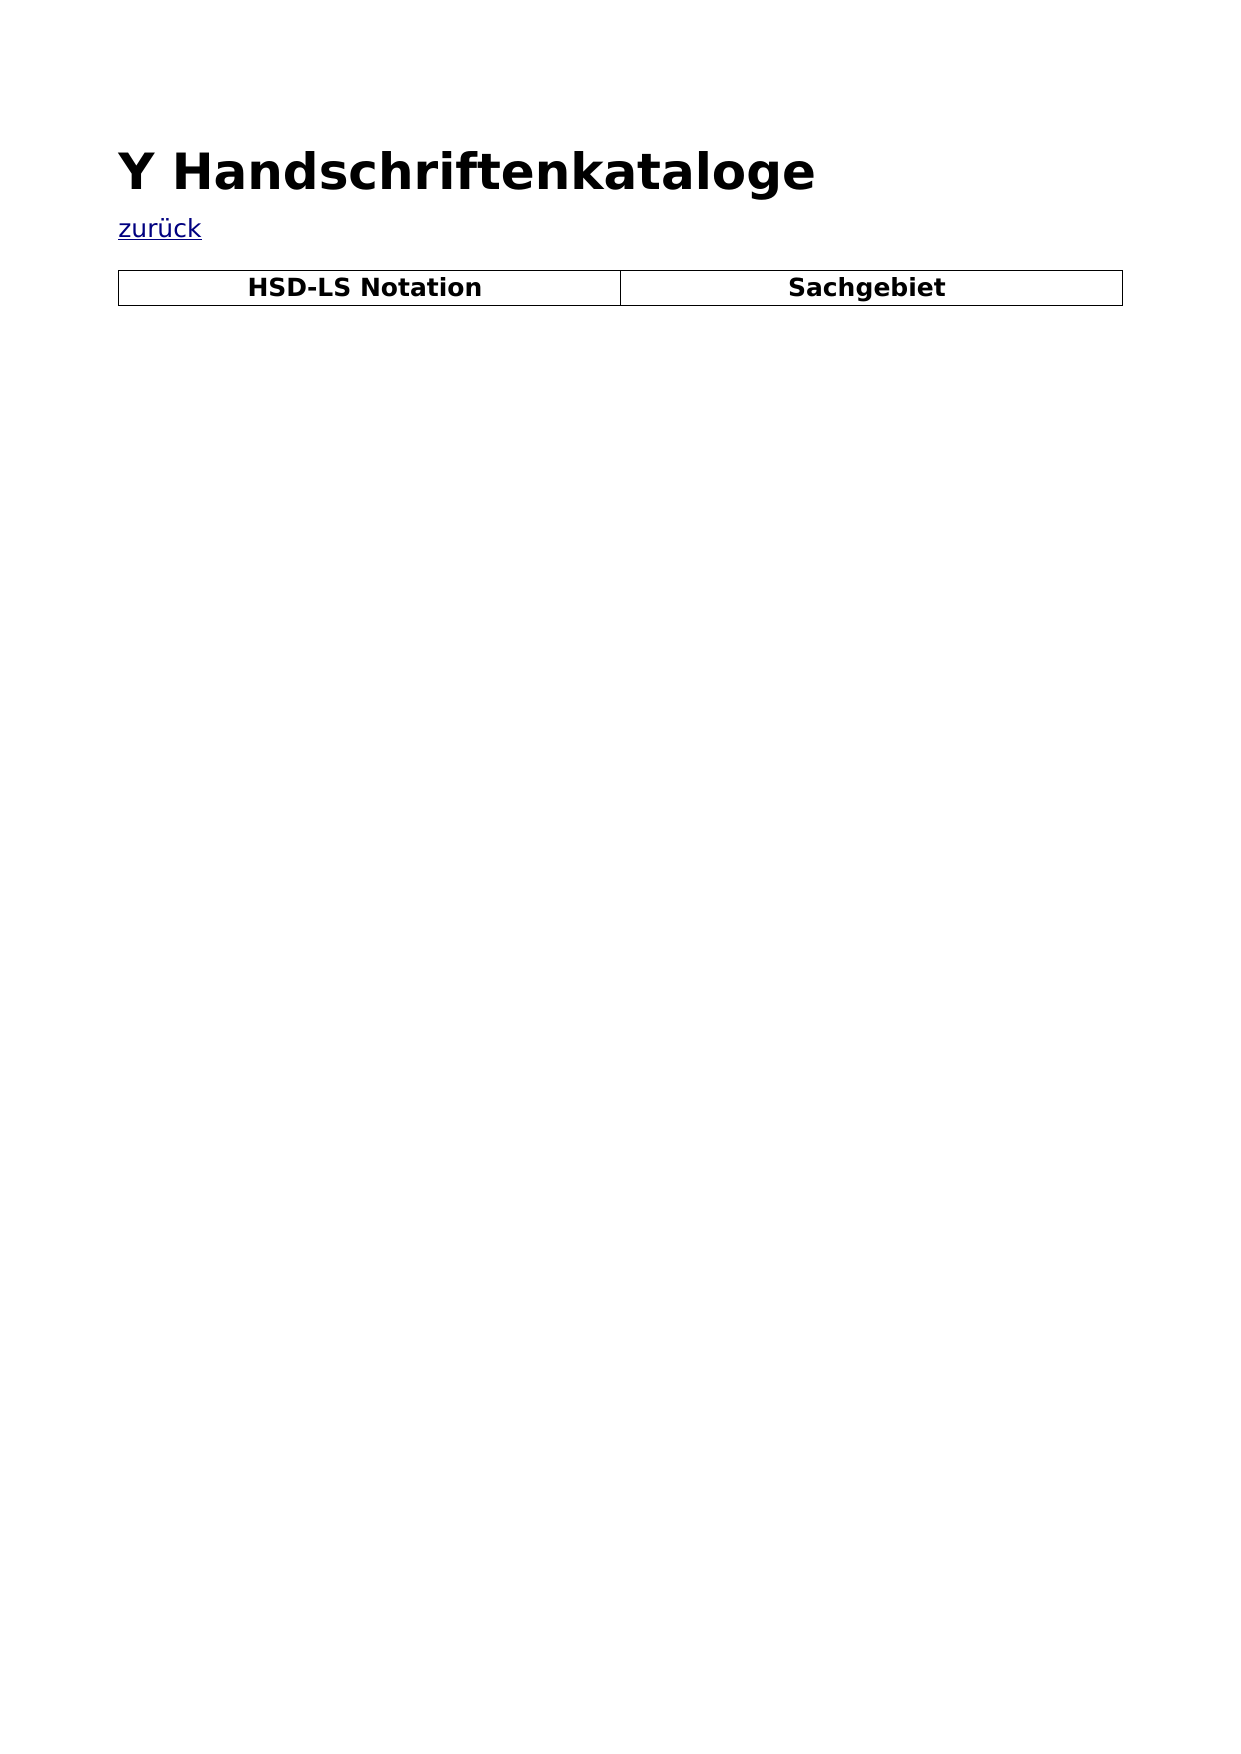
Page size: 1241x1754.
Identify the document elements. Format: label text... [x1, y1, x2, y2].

subtitle Y Handschriftenkataloge [118, 143, 1122, 201]
table_header Sachgebiet [621, 271, 1122, 305]
text zurück [118, 214, 1122, 243]
table_header HSD-LS Notation [119, 271, 620, 305]
